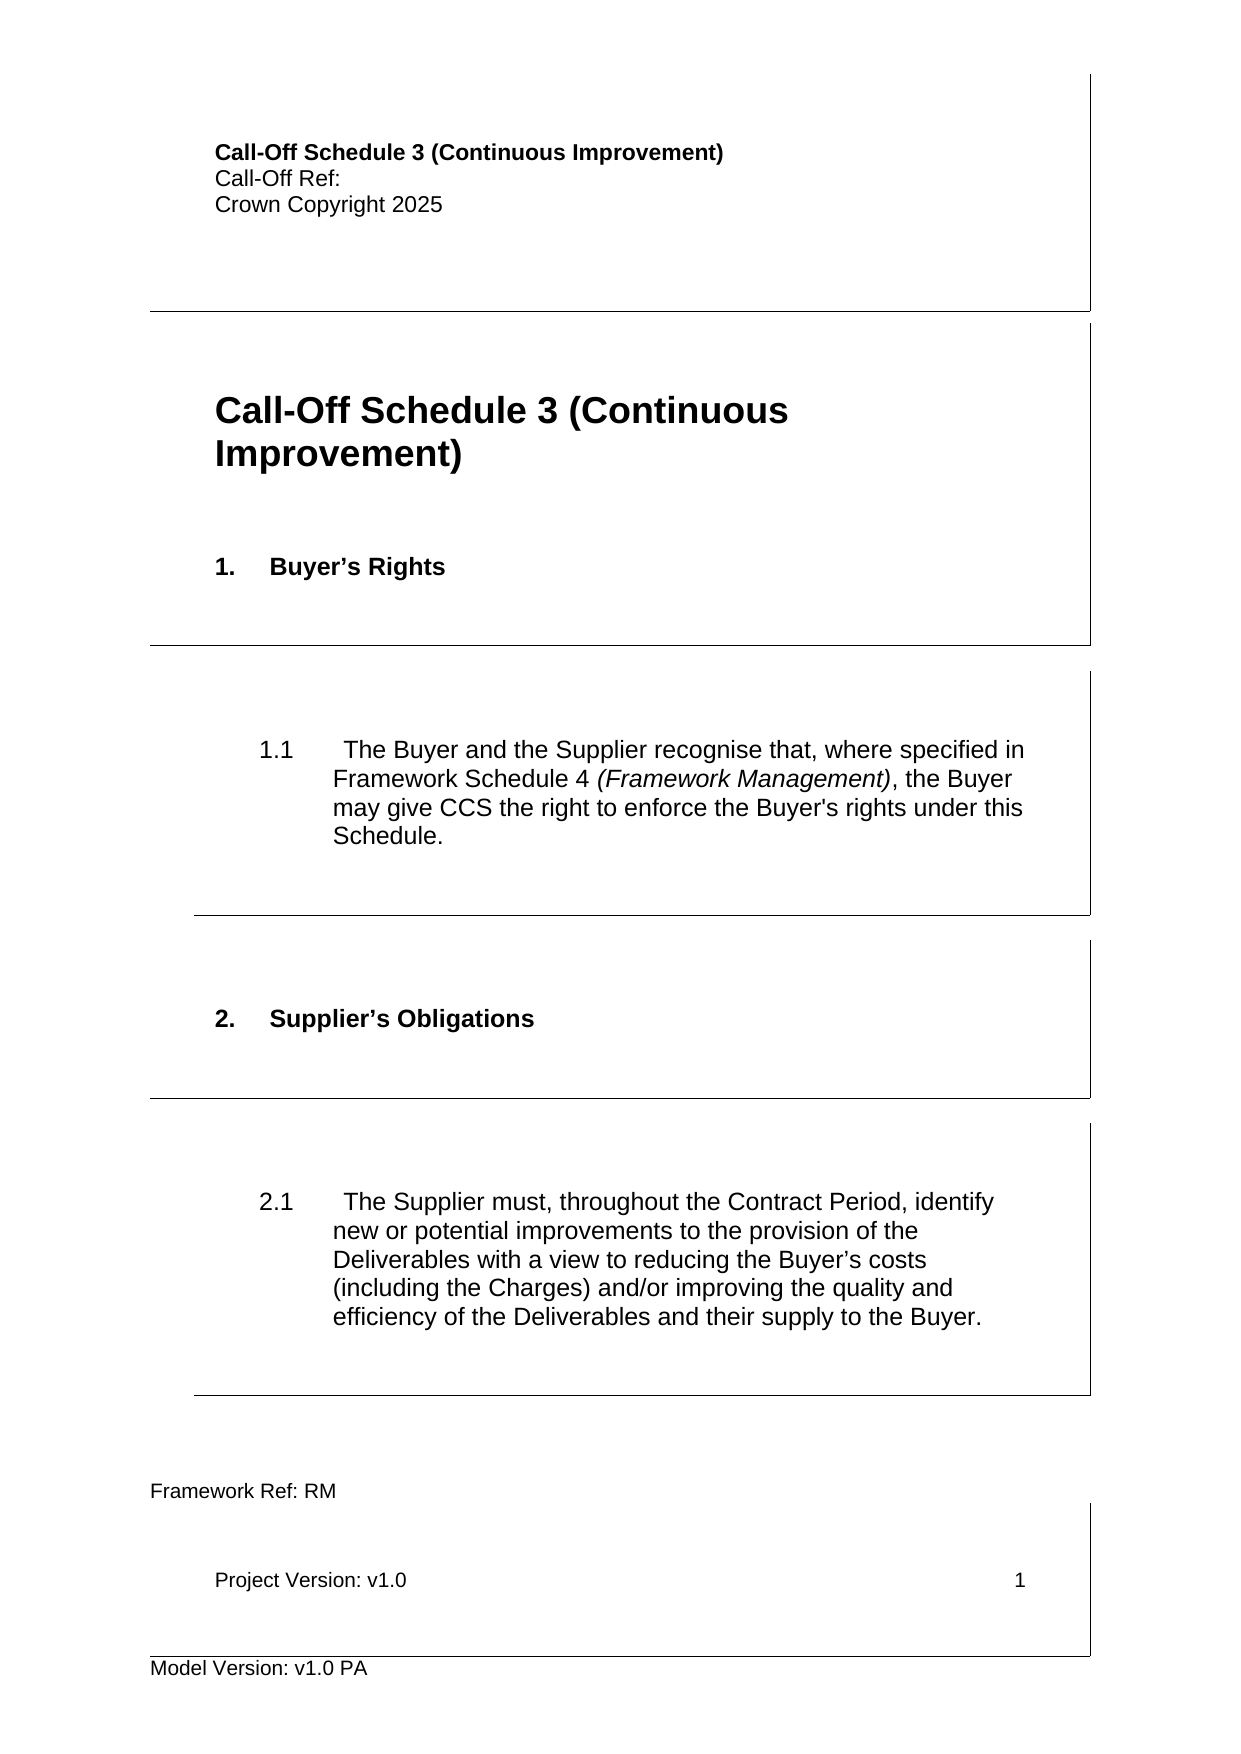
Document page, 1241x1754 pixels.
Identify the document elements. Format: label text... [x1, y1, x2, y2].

list Buyer’s Rights [150, 488, 1090, 645]
list Supplier’s Obligations [150, 940, 1090, 1098]
list The Buyer and the Supplier recognise that, where specified in Framework Schedule 4 (Framework Management), the Buyer may give CCS the right to enforce the Buyer's rights under this Schedule. [194, 671, 1090, 915]
list The Supplier must, throughout the Contract Period, identify new or potential improvements to the provision of the Deliverables with a view to reducing the Buyer’s costs (including the Charges) and/or improving the quality and efficiency of the Deliverables and their supply to the Buyer. [194, 1123, 1090, 1395]
text Call-Off Schedule 3 (Continuous Improvement) [150, 323, 1090, 474]
